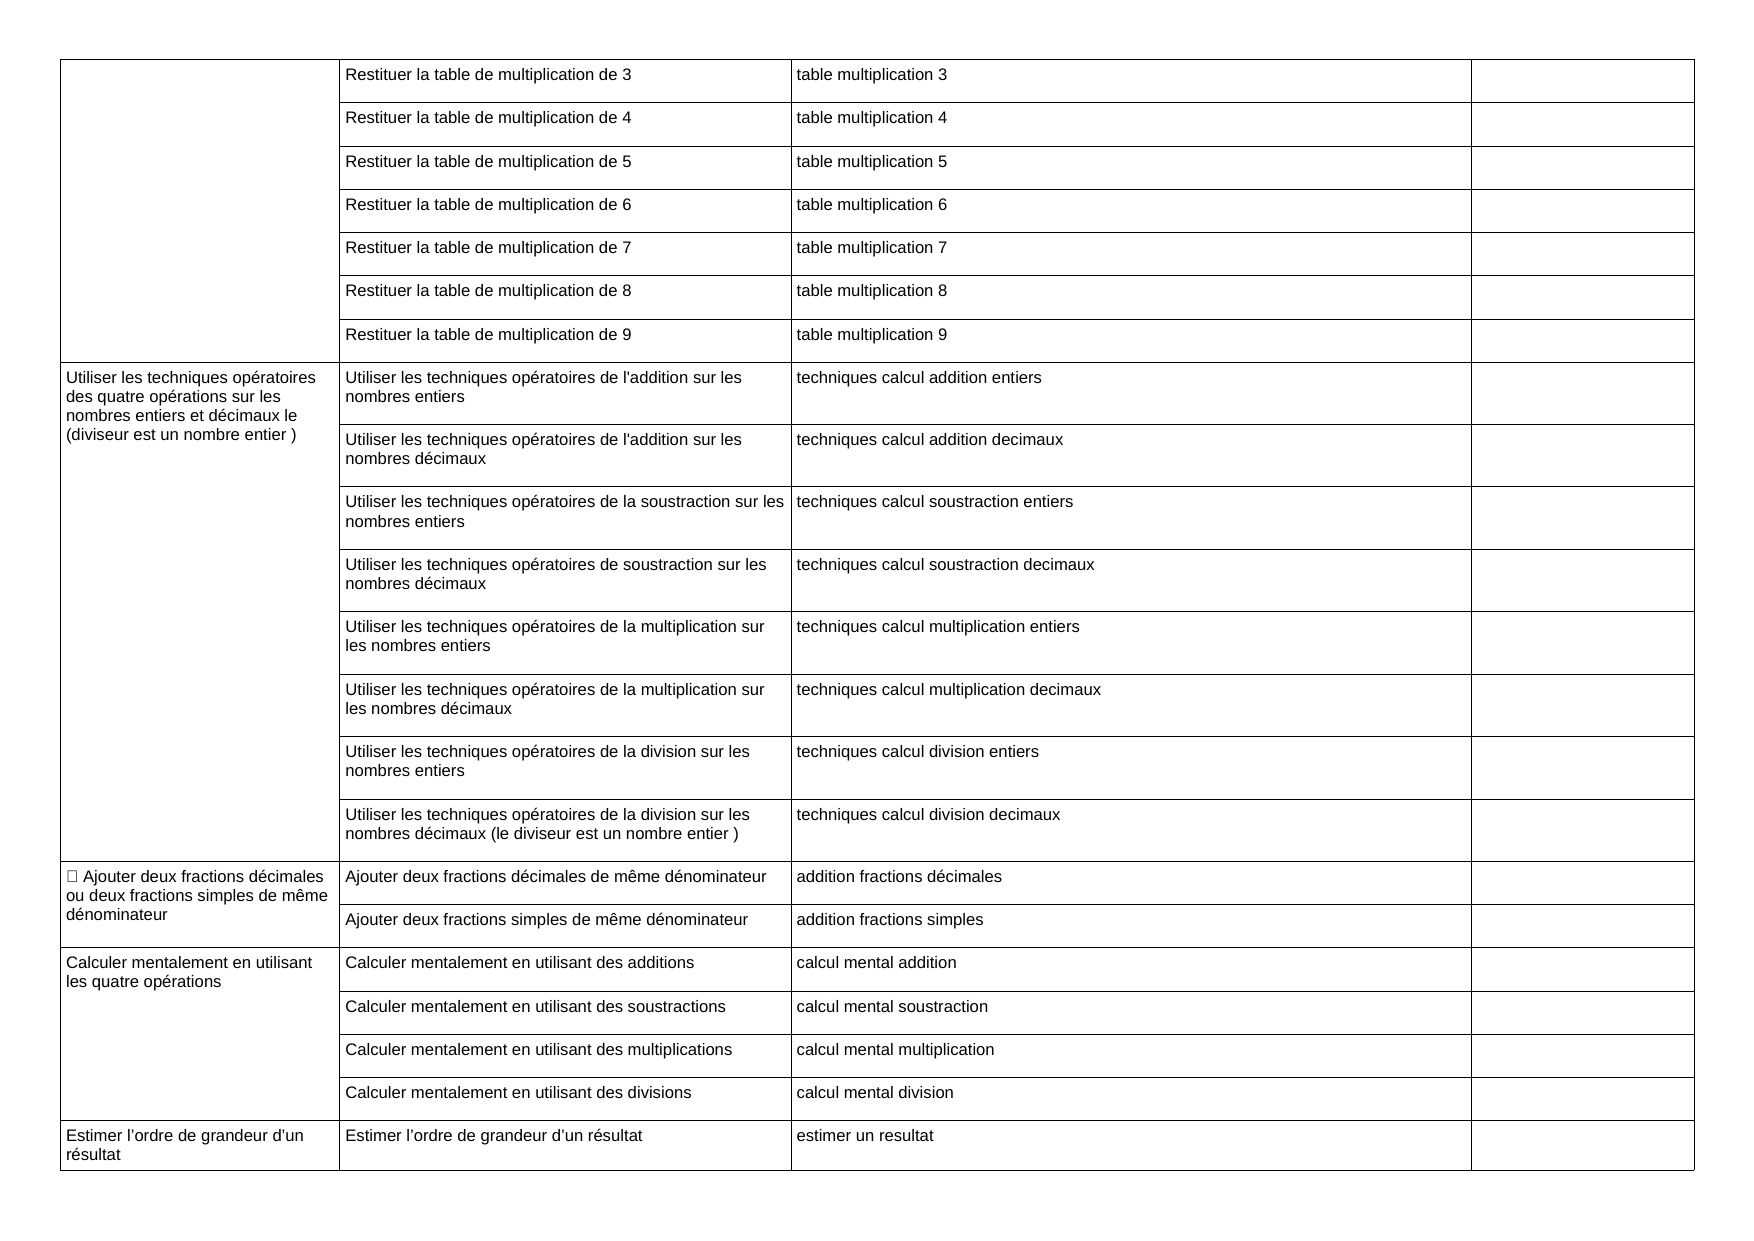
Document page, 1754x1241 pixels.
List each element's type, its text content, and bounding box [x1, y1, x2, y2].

table_cell Estimer l’ordre de grandeur d’un résultat [340, 1121, 791, 1170]
table_cell techniques calcul soustraction entiers [792, 487, 1471, 549]
table_cell Utiliser les techniques opératoires de la division sur les nombres entiers [340, 737, 791, 798]
table_cell [1472, 103, 1694, 146]
table_cell techniques calcul division entiers [792, 737, 1471, 798]
table_cell addition fractions décimales [792, 862, 1471, 904]
table_cell Restituer la table de multiplication de 4 [340, 103, 791, 146]
table_cell [1472, 233, 1694, 275]
table_cell [1472, 905, 1694, 947]
table_cell table multiplication 8 [792, 276, 1471, 318]
table_cell [1472, 992, 1694, 1034]
table_cell Utiliser les techniques opératoires de la multiplication sur les nombres décimaux [340, 675, 791, 736]
table_cell Estimer l’ordre de grandeur d’un résultat [61, 1121, 339, 1170]
table_cell techniques calcul multiplication entiers [792, 612, 1471, 674]
table_cell Restituer la table de multiplication de 9 [340, 320, 791, 362]
table_cell  Ajouter deux fractions décimales ou deux fractions simples de même dénominateur [61, 862, 339, 947]
table_cell addition fractions simples [792, 905, 1471, 947]
table_cell [1472, 487, 1694, 549]
table_cell [1472, 612, 1694, 674]
table_cell Ajouter deux fractions simples de même dénominateur [340, 905, 791, 947]
table_cell Restituer la table de multiplication de 6 [340, 190, 791, 232]
table_cell [1472, 862, 1694, 904]
table_cell Utiliser les techniques opératoires de la division sur les nombres décimaux (le diviseur est un nombre entier ) [340, 800, 791, 861]
table_cell [1472, 363, 1694, 424]
table_cell Ajouter deux fractions décimales de même dénominateur [340, 862, 791, 904]
table_cell Restituer la table de multiplication de 3 [340, 60, 791, 102]
table_cell Utiliser les techniques opératoires de l'addition sur les nombres entiers [340, 363, 791, 424]
table_cell estimer un resultat [792, 1121, 1471, 1170]
table_cell [1472, 550, 1694, 611]
table_cell Utiliser les techniques opératoires de la multiplication sur les nombres entiers [340, 612, 791, 674]
table_cell Calculer mentalement en utilisant des multiplications [340, 1035, 791, 1077]
table_cell techniques calcul multiplication decimaux [792, 675, 1471, 736]
table_cell [1472, 190, 1694, 232]
table_cell [1472, 60, 1694, 102]
table_cell techniques calcul addition decimaux [792, 425, 1471, 486]
table_cell Utiliser les techniques opératoires des quatre opérations sur les nombres entiers et décimaux le (diviseur est un nombre entier ) [61, 363, 339, 861]
table_cell [1472, 320, 1694, 362]
table_cell [1472, 1078, 1694, 1120]
table_cell table multiplication 7 [792, 233, 1471, 275]
table_cell Calculer mentalement en utilisant les quatre opérations [61, 948, 339, 1120]
table_cell Utiliser les techniques opératoires de l'addition sur les nombres décimaux [340, 425, 791, 486]
table_cell [1472, 737, 1694, 798]
table_cell [1472, 1121, 1694, 1170]
table_cell [1472, 1035, 1694, 1077]
table_cell calcul mental addition [792, 948, 1471, 991]
table_cell [1472, 948, 1694, 991]
table_cell [1472, 276, 1694, 318]
table_cell calcul mental multiplication [792, 1035, 1471, 1077]
table_cell Restituer la table de multiplication de 7 [340, 233, 791, 275]
table_cell Calculer mentalement en utilisant des soustractions [340, 992, 791, 1034]
table_cell table multiplication 3 [792, 60, 1471, 102]
table_cell Utiliser les techniques opératoires de la soustraction sur les nombres entiers [340, 487, 791, 549]
table_cell [1472, 800, 1694, 861]
table_cell table multiplication 5 [792, 147, 1471, 189]
table_cell Restituer la table de multiplication de 8 [340, 276, 791, 318]
table_cell table multiplication 4 [792, 103, 1471, 146]
table_cell table multiplication 9 [792, 320, 1471, 362]
table_cell techniques calcul division decimaux [792, 800, 1471, 861]
table_cell Utiliser les techniques opératoires de soustraction sur les nombres décimaux [340, 550, 791, 611]
table_cell [1472, 425, 1694, 486]
table_cell calcul mental division [792, 1078, 1471, 1120]
table_cell [1472, 675, 1694, 736]
table_cell [61, 60, 339, 362]
table_cell techniques calcul soustraction decimaux [792, 550, 1471, 611]
table_cell techniques calcul addition entiers [792, 363, 1471, 424]
table_cell Restituer la table de multiplication de 5 [340, 147, 791, 189]
table_cell Calculer mentalement en utilisant des divisions [340, 1078, 791, 1120]
table_cell table multiplication 6 [792, 190, 1471, 232]
table_cell Calculer mentalement en utilisant des additions [340, 948, 791, 991]
table_cell calcul mental soustraction [792, 992, 1471, 1034]
table_cell [1472, 147, 1694, 189]
